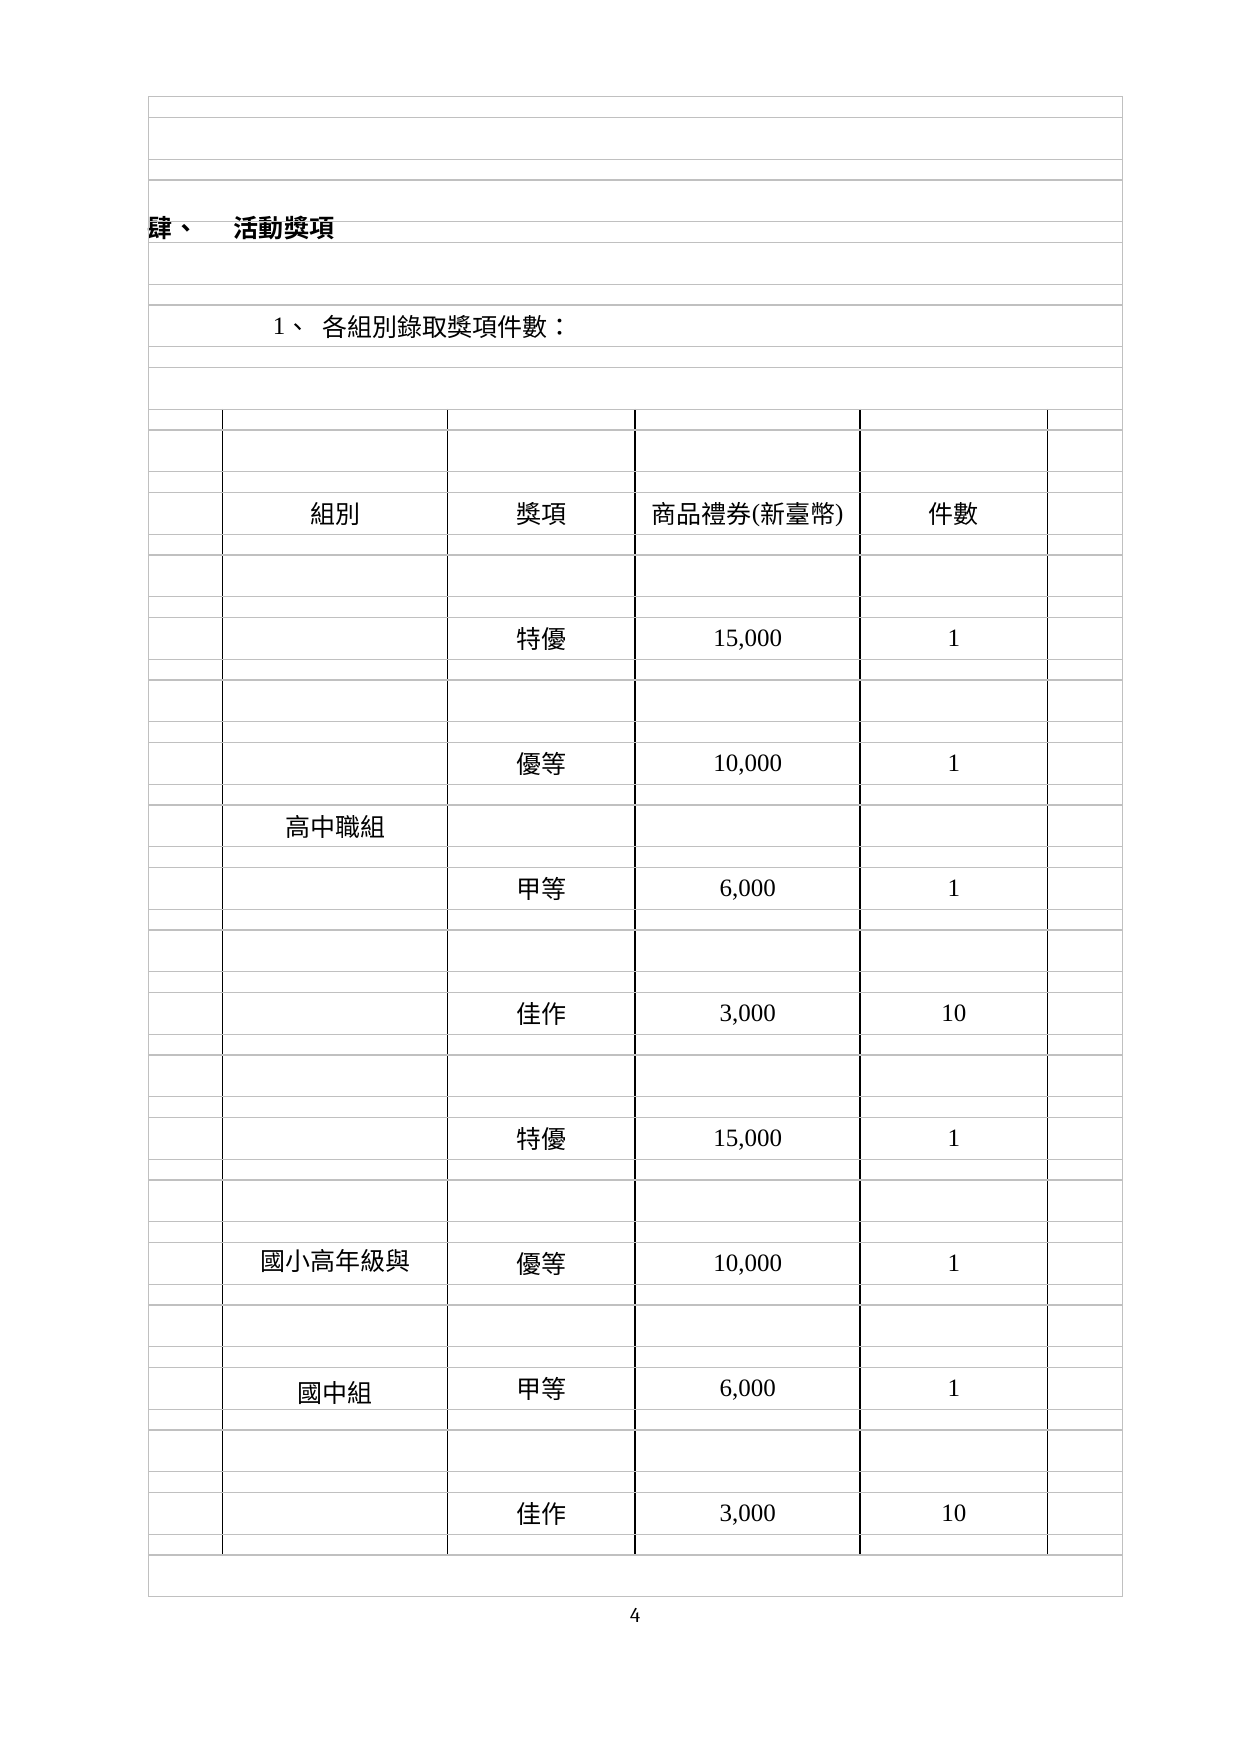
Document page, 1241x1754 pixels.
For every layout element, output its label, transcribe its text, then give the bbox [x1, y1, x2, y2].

table_cell [223, 1535, 447, 1554]
table_cell [636, 806, 859, 846]
table_cell [861, 722, 1047, 742]
table_cell 1 [861, 1368, 1047, 1409]
table_cell [448, 910, 634, 929]
table_cell [223, 1431, 447, 1471]
table_cell 1 [861, 868, 1047, 909]
table_cell [223, 722, 447, 742]
table_header [861, 472, 1047, 492]
table_cell 甲等 [448, 868, 634, 909]
table_cell [448, 660, 634, 679]
table_cell [448, 1472, 634, 1492]
table_cell [448, 597, 634, 617]
table_cell [223, 910, 447, 929]
table_cell [861, 1472, 1047, 1492]
table_cell [223, 1306, 447, 1346]
table_cell [861, 1535, 1047, 1554]
table_cell 1 [861, 1118, 1047, 1159]
table_cell [861, 910, 1047, 929]
table_cell [861, 1347, 1047, 1367]
table_cell [223, 556, 447, 596]
table_cell 1 [861, 1243, 1047, 1284]
table_cell 10 [861, 1493, 1047, 1534]
table_cell [861, 1410, 1047, 1429]
table_cell [448, 1035, 634, 1054]
table_cell 佳作 [448, 1493, 634, 1534]
table_cell [636, 681, 859, 721]
table_cell [861, 1181, 1047, 1221]
table_cell 15,000 [636, 618, 859, 659]
table_cell [448, 972, 634, 992]
table_cell [448, 722, 634, 742]
table_cell [861, 1222, 1047, 1242]
table_cell [448, 785, 634, 804]
table_cell 10,000 [636, 743, 859, 784]
table_cell [861, 1056, 1047, 1096]
table_cell 高中職組 [223, 806, 447, 846]
subtitle 活動獎項 [149, 222, 1122, 242]
table_cell 15,000 [636, 1118, 859, 1159]
table_cell [223, 1410, 447, 1429]
table_cell [448, 681, 634, 721]
table_cell [223, 660, 447, 679]
table_cell [636, 785, 859, 804]
table_cell [861, 1306, 1047, 1346]
table_cell [223, 1472, 447, 1492]
table_cell [223, 931, 447, 971]
table_cell [861, 806, 1047, 846]
table_cell [636, 660, 859, 679]
table_cell 國小高年級與 [223, 1243, 447, 1284]
table_cell [448, 1535, 634, 1554]
table_cell [448, 1285, 634, 1304]
table_cell [861, 785, 1047, 804]
table_cell 1 [861, 618, 1047, 659]
table_cell [861, 972, 1047, 992]
table_header [448, 472, 634, 492]
table_cell [223, 597, 447, 617]
table_cell [861, 660, 1047, 679]
table_cell [223, 1035, 447, 1054]
table_cell 6,000 [636, 1368, 859, 1409]
table_cell [223, 1181, 447, 1221]
table_cell [861, 1431, 1047, 1471]
table_cell [223, 1097, 447, 1117]
table_cell [636, 910, 859, 929]
table_cell 國中組 [223, 1368, 447, 1409]
table_cell [223, 847, 447, 867]
table_cell [223, 1222, 447, 1242]
table_header [223, 535, 447, 554]
table_header [636, 535, 859, 554]
table_cell [861, 597, 1047, 617]
table_cell [223, 1118, 447, 1159]
table_cell [636, 1181, 859, 1221]
table_cell [223, 868, 447, 909]
subtitle [149, 209, 1122, 221]
table_header 獎項 [448, 493, 634, 534]
table_header [636, 431, 859, 471]
table_cell [636, 1306, 859, 1346]
table_cell [636, 972, 859, 992]
table_header [861, 431, 1047, 471]
table_cell [636, 847, 859, 867]
table_cell [448, 1222, 634, 1242]
table_header [448, 431, 634, 471]
table_cell [636, 1431, 859, 1471]
table_cell [448, 1306, 634, 1346]
table_header [448, 535, 634, 554]
table_cell [861, 556, 1047, 596]
table_header 件數 [861, 493, 1047, 534]
table_header 組別 [223, 493, 447, 534]
table_cell 10,000 [636, 1243, 859, 1284]
table_cell 佳作 [448, 993, 634, 1034]
table_cell [861, 681, 1047, 721]
table_header [861, 410, 1047, 429]
table_cell [223, 743, 447, 784]
table_cell [223, 1493, 447, 1534]
table_header [636, 472, 859, 492]
table_header [636, 410, 859, 429]
table_header [861, 535, 1047, 554]
table_cell [636, 722, 859, 742]
table_header 商品禮券(新臺幣) [636, 493, 859, 534]
table_cell 甲等 [448, 1368, 634, 1409]
table_cell [636, 597, 859, 617]
table_cell [448, 1431, 634, 1471]
table_cell [636, 1056, 859, 1096]
table_cell [448, 1097, 634, 1117]
table_cell [448, 1347, 634, 1367]
table_cell [636, 1410, 859, 1429]
table_cell [223, 681, 447, 721]
table_cell 特優 [448, 618, 634, 659]
table_cell [861, 1097, 1047, 1117]
table_cell [636, 1222, 859, 1242]
table_cell [223, 993, 447, 1034]
table_cell [636, 1097, 859, 1117]
table_header [223, 472, 447, 492]
table_cell 1 [861, 743, 1047, 784]
table_cell [861, 1285, 1047, 1304]
table_cell [636, 1035, 859, 1054]
table_cell [223, 1160, 447, 1179]
table_cell [861, 1160, 1047, 1179]
table_cell [223, 972, 447, 992]
table_cell [636, 1285, 859, 1304]
table_cell [636, 1347, 859, 1367]
table_cell [448, 1410, 634, 1429]
table_cell [448, 931, 634, 971]
table_cell [636, 1472, 859, 1492]
table_cell 3,000 [636, 993, 859, 1034]
table_cell 優等 [448, 1243, 634, 1284]
table_cell [861, 1035, 1047, 1054]
table_cell 10 [861, 993, 1047, 1034]
table_cell [861, 847, 1047, 867]
table_header [223, 431, 447, 471]
table_cell [223, 1347, 447, 1367]
table_cell 特優 [448, 1118, 634, 1159]
table_cell [448, 1181, 634, 1221]
table_cell [223, 785, 447, 804]
table_cell [448, 1056, 634, 1096]
table_cell [448, 1160, 634, 1179]
table_cell [636, 1535, 859, 1554]
table_cell [636, 556, 859, 596]
table_cell [636, 1160, 859, 1179]
list 各組別錄取獎項件數： [273, 306, 1122, 346]
table_cell [223, 618, 447, 659]
table_cell [448, 806, 634, 846]
table_cell [448, 556, 634, 596]
table_cell 6,000 [636, 868, 859, 909]
table_cell [223, 1056, 447, 1096]
table_cell [223, 1285, 447, 1304]
table_cell 3,000 [636, 1493, 859, 1534]
table_cell [861, 931, 1047, 971]
table_cell 優等 [448, 743, 634, 784]
table_header [448, 410, 634, 429]
table_cell [448, 847, 634, 867]
table_header [223, 410, 447, 429]
table_cell [636, 931, 859, 971]
list [273, 285, 1122, 304]
